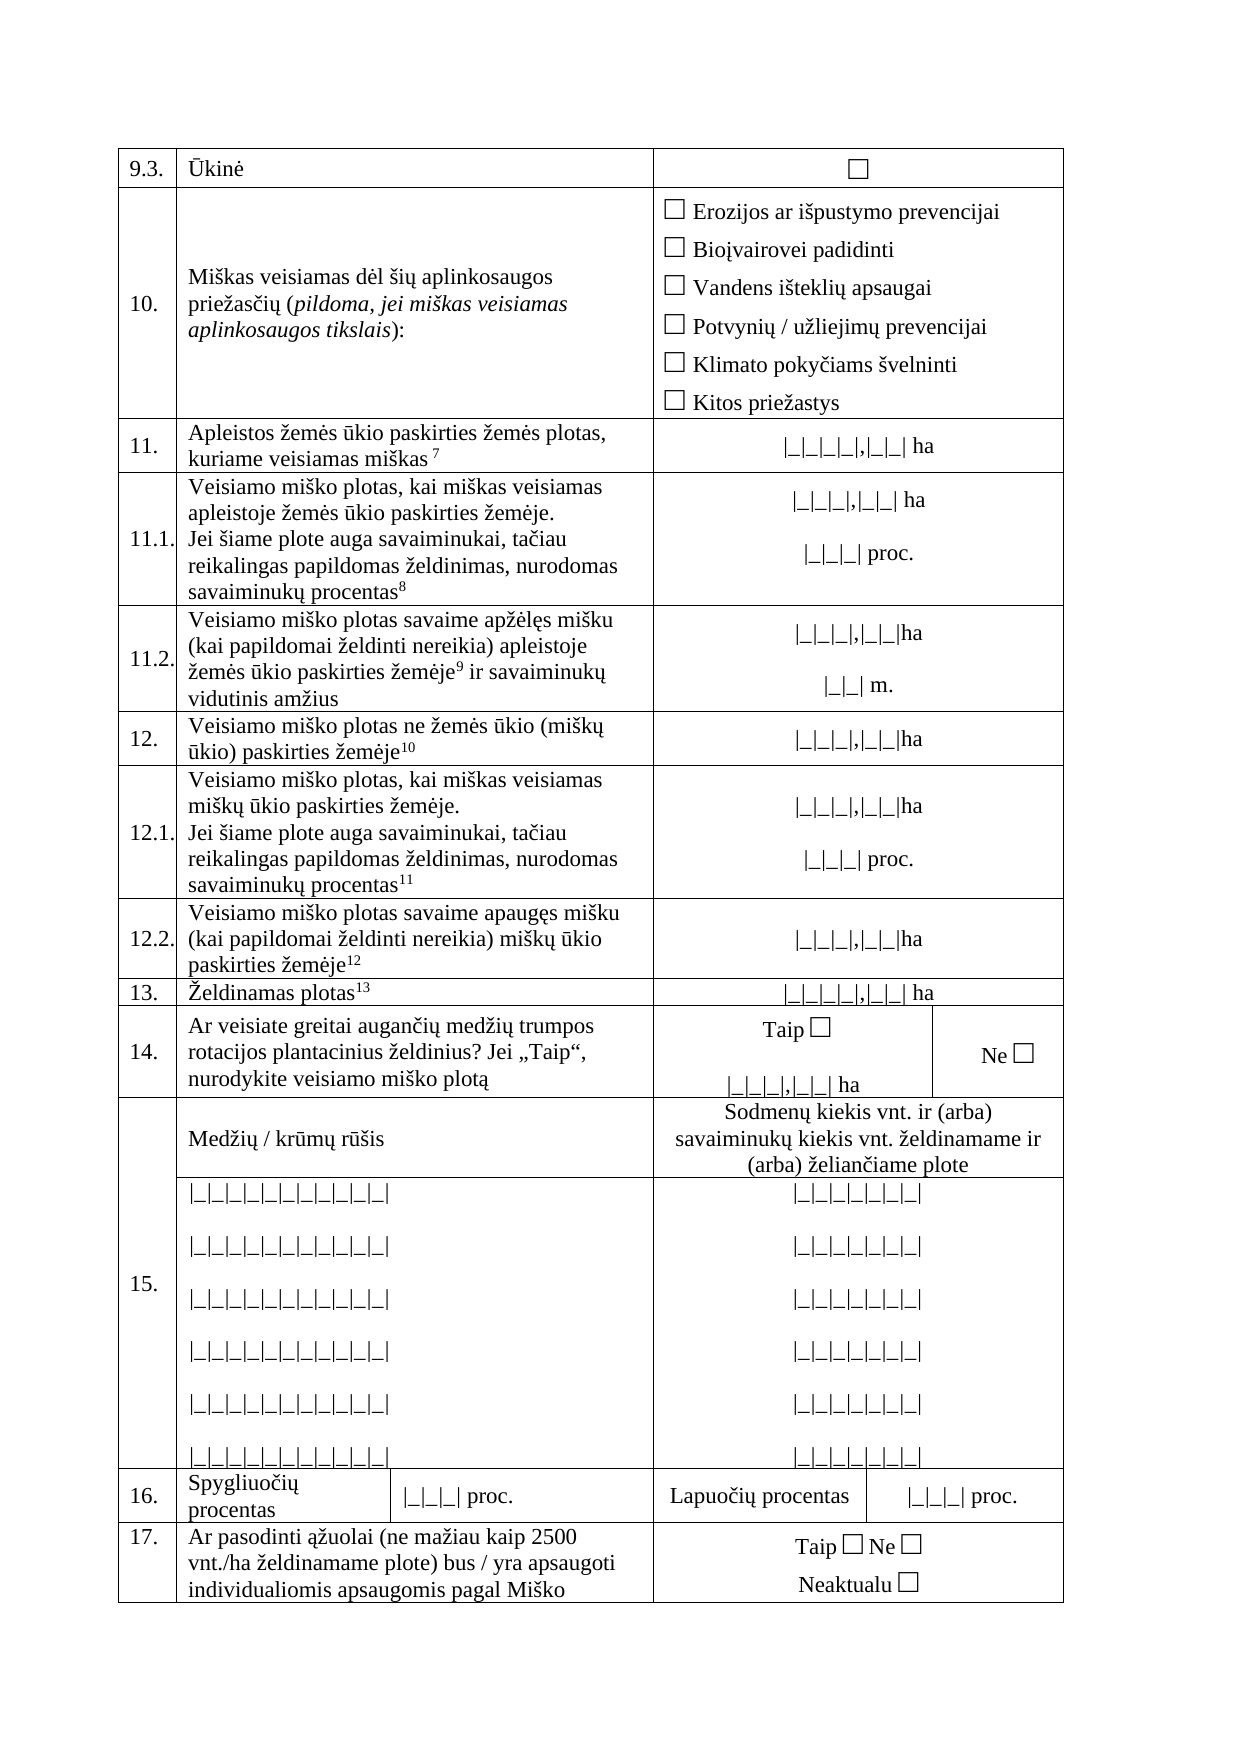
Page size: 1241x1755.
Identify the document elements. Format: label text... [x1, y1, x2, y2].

table_cell Sodmenų kiekis vnt. ir (arba) savaiminukų kiekis vnt. želdinamame ir (arba) želiančiame plote [654, 1098, 1063, 1177]
table_cell |_|_|_|,|_|_|ha [654, 899, 1063, 978]
table_cell 11. [119, 419, 176, 472]
table_cell |_|_|_| proc. [867, 1469, 1063, 1522]
table_cell 17. [119, 1523, 176, 1602]
table_cell |_|_|_|,|_|_|ha [654, 712, 1063, 765]
table_cell Ar veisiate greitai augančių medžių trumpos rotacijos plantacinius želdinius? Jei „Taip“, nurodykite veisiamo miško plotą [177, 1006, 653, 1097]
table_cell 15. [119, 1098, 176, 1468]
table_cell 10. [119, 188, 176, 418]
table_cell Veisiamo miško plotas, kai miškas veisiamas apleistoje žemės ūkio paskirties žemėje. Jei šiame plote auga savaiminukai, tačiau reikalingas papildomas želdinimas, nurodomas savaiminukų procentas8 [177, 473, 653, 604]
table_cell |_|_|_|,|_|_|ha |_|_| m. [654, 606, 1063, 711]
table_cell Veisiamo miško plotas savaime apaugęs mišku (kai papildomai želdinti nereikia) miškų ūkio paskirties žemėje12 [177, 899, 653, 978]
table_cell 16. [119, 1469, 176, 1522]
table_cell Lapuočių procentas [654, 1469, 866, 1522]
table_cell 13. [119, 979, 176, 1005]
table_cell |_|_|_| proc. [391, 1469, 653, 1522]
table_cell Veisiamo miško plotas ne žemės ūkio (miškų ūkio) paskirties žemėje10 [177, 712, 653, 765]
table_cell □ Erozijos ar išpustymo prevencijai □ Bioįvairovei padidinti □ Vandens išteklių apsaugai □ Potvynių / užliejimų prevencijai □ Klimato pokyčiams švelninti □ Kitos priežastys [654, 188, 1063, 418]
table_cell 11.2. [119, 606, 176, 711]
table_cell Spygliuočių procentas [177, 1469, 390, 1522]
table_cell 11.1. [119, 473, 176, 604]
table_cell |_|_|_|_|_|_|_|_|_|_|_| |_|_|_|_|_|_|_|_|_|_|_| |_|_|_|_|_|_|_|_|_|_|_| |_|_|_|_|_|_|_|_|_|_|_| |_|_|_|_|_|_|_|_|_|_|_| |_|_|_|_|_|_|_|_|_|_|_| [177, 1178, 653, 1468]
table_cell 12.1. [119, 766, 176, 898]
table_cell |_|_|_|,|_|_|ha |_|_|_| proc. [654, 766, 1063, 898]
table_cell |_|_|_|_|,|_|_| ha [654, 419, 1063, 472]
table_cell Miškas veisiamas dėl šių aplinkosaugos priežasčių (pildoma, jei miškas veisiamas aplinkosaugos tikslais): [177, 188, 653, 418]
table_cell Veisiamo miško plotas, kai miškas veisiamas miškų ūkio paskirties žemėje. Jei šiame plote auga savaiminukai, tačiau reikalingas papildomas želdinimas, nurodomas savaiminukų procentas11 [177, 766, 653, 898]
table_cell Želdinamas plotas13 [177, 979, 653, 1005]
table_cell Ūkinė [177, 149, 653, 187]
table_cell |_|_|_|_|,|_|_| ha [654, 979, 1063, 1005]
table_cell 9.3. [119, 149, 176, 187]
table_cell Veisiamo miško plotas savaime apžėlęs mišku (kai papildomai želdinti nereikia) apleistoje žemės ūkio paskirties žemėje9 ir savaiminukų vidutinis amžius [177, 606, 653, 711]
table_cell |_|_|_|_|_|_|_| |_|_|_|_|_|_|_| |_|_|_|_|_|_|_| |_|_|_|_|_|_|_| |_|_|_|_|_|_|_| |_|_|_|_|_|_|_| [654, 1178, 1063, 1468]
table_cell Ar pasodinti ąžuolai (ne mažiau kaip 2500 vnt./ha želdinamame plote) bus / yra apsaugoti individualiomis apsaugomis pagal Miško [177, 1523, 653, 1602]
table_cell 12. [119, 712, 176, 765]
table_cell 14. [119, 1006, 176, 1097]
table_cell 12.2. [119, 899, 176, 978]
table_cell Ne □ [933, 1006, 1063, 1097]
table_cell Taip □ Ne □ Neaktualu □ [654, 1523, 1063, 1602]
table_cell Taip □ |_|_|_|,|_|_| ha [654, 1006, 932, 1097]
table_cell Medžių / krūmų rūšis [177, 1098, 653, 1177]
table_cell Apleistos žemės ūkio paskirties žemės plotas, kuriame veisiamas miškas 7 [177, 419, 653, 472]
table_cell |_|_|_|,|_|_| ha |_|_|_| proc. [654, 473, 1063, 604]
table_cell □ [654, 149, 1063, 187]
